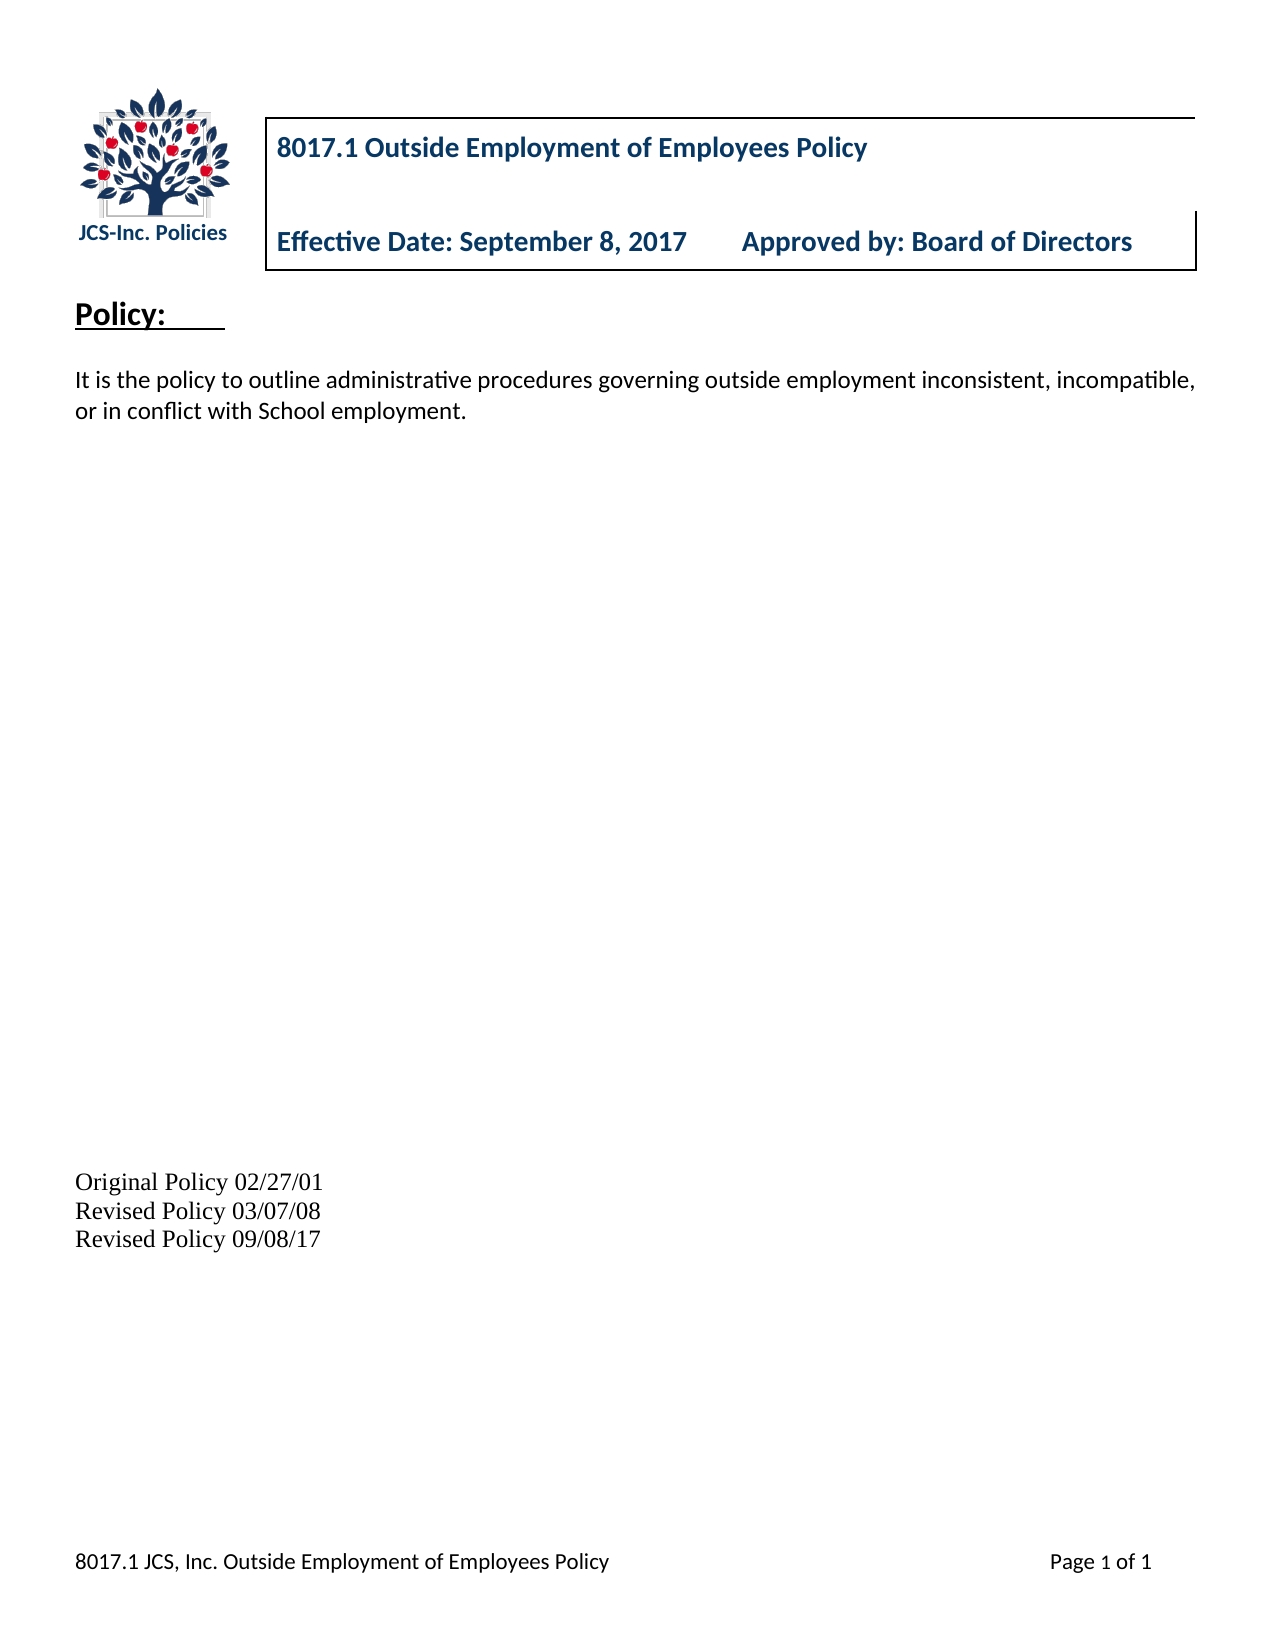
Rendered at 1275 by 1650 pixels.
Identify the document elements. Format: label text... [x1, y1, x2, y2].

text Original Policy 02/27/01 [75, 1167, 1200, 1196]
text Policy: [75, 293, 1200, 334]
picture [78, 85, 233, 218]
text Revised Policy 03/07/08 Revised Policy 09/08/17 [75, 1196, 1200, 1253]
text It is the policy to outline administrative procedures governing outside employment inconsistent, incompatible, or in conflict with School employment. [75, 364, 1200, 426]
